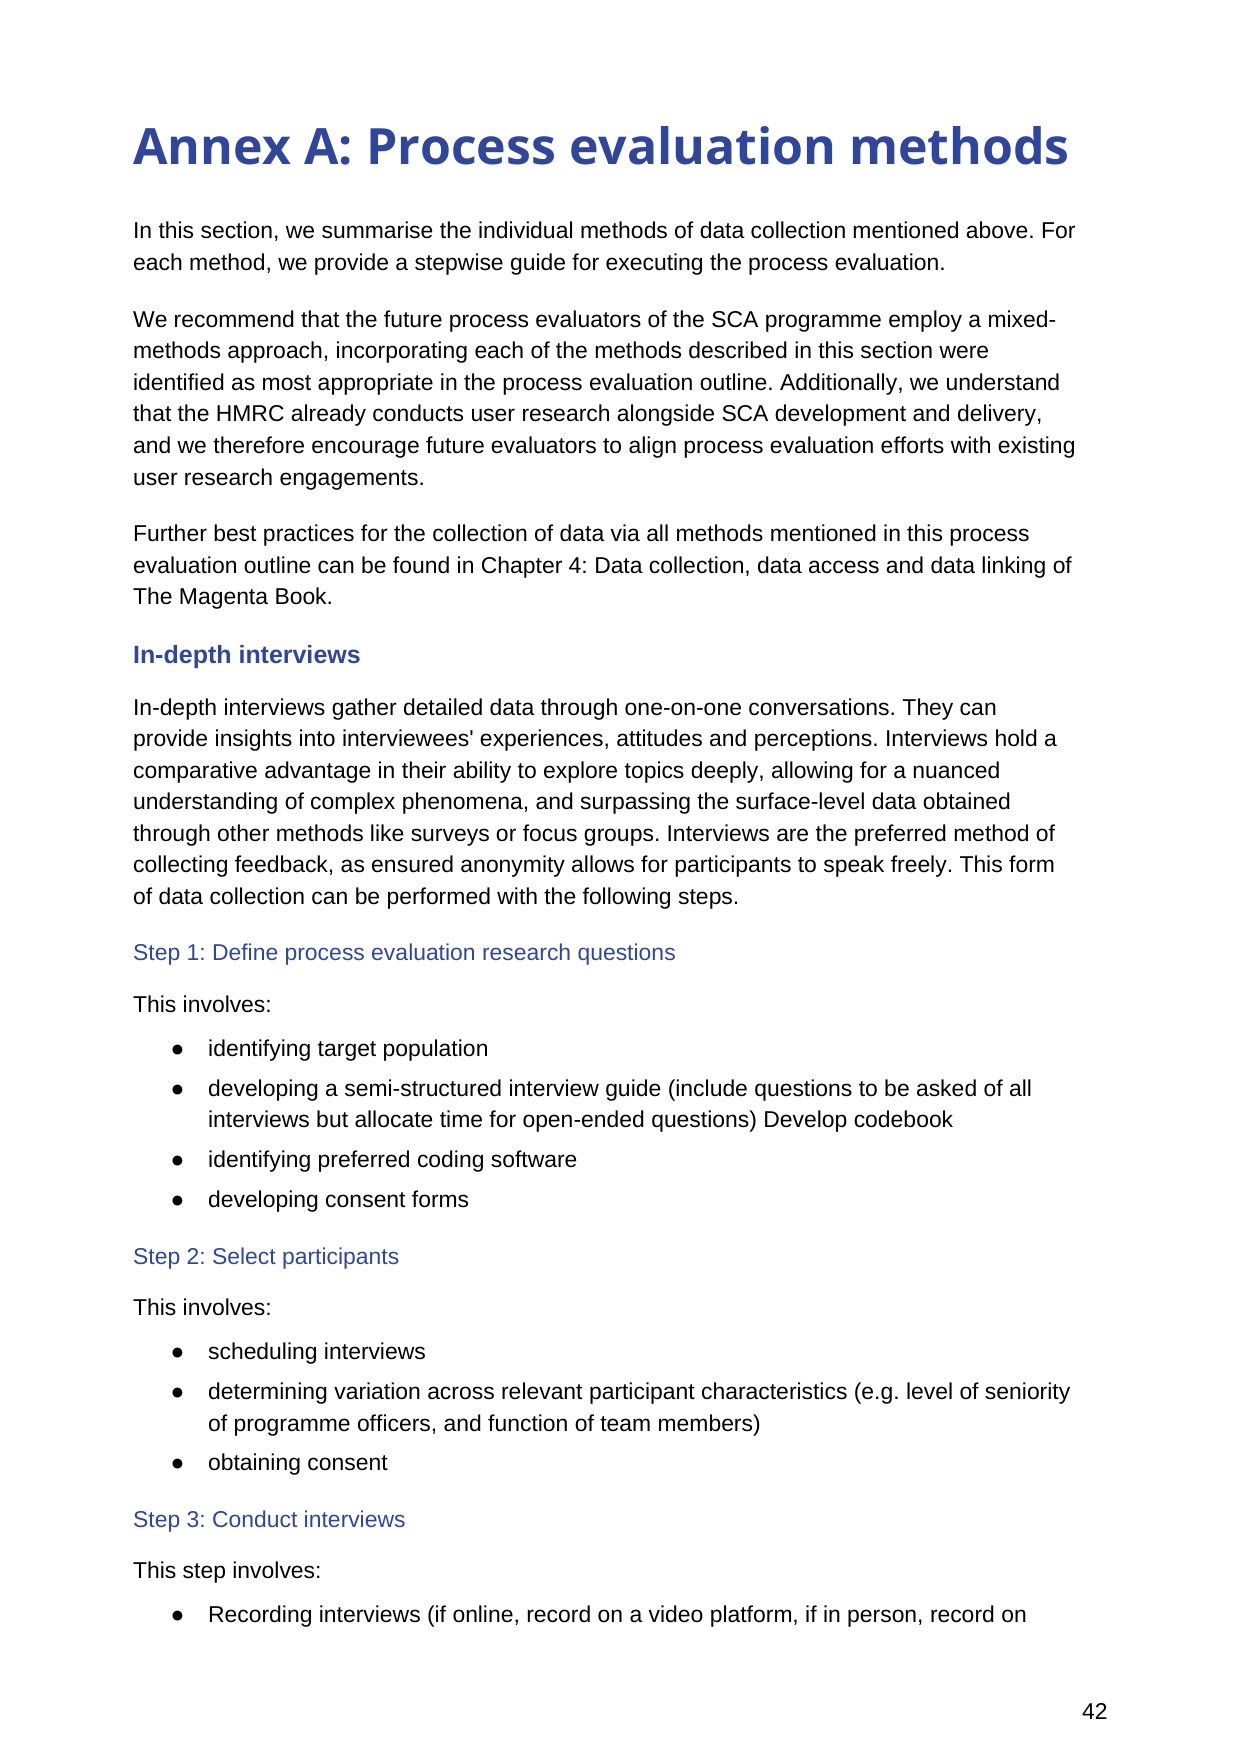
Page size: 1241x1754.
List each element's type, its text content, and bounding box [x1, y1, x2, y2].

text We recommend that the future process evaluators of the SCA programme employ a mixed-methods approach, incorporating each of the methods described in this section were identified as most appropriate in the process evaluation outline. Additionally, we understand that the HMRC already conducts user research alongside SCA development and delivery, and we therefore encourage future evaluators to align process evaluation efforts with existing user research engagements. [133, 306, 1077, 490]
subtitle In-depth interviews [133, 640, 1077, 668]
subtitle Annex A: Process evaluation methods [133, 111, 1077, 179]
list identifying preferred coding software [170, 1146, 1077, 1172]
text This involves: [133, 991, 1077, 1017]
text This involves: [133, 1294, 1039, 1320]
subtitle Step 1: Define process evaluation research questions [133, 939, 1077, 966]
text This step involves: [133, 1557, 1077, 1584]
list developing consent forms [170, 1186, 1077, 1212]
list developing a semi-structured interview guide (include questions to be asked of all interviews but allocate time for open-ended questions) Develop codebook [170, 1075, 1077, 1133]
subtitle Step 3: Conduct interviews [133, 1506, 1077, 1532]
subtitle Step 2: Select participants [133, 1243, 1077, 1269]
list scheduling interviews [170, 1338, 1077, 1364]
list determining variation across relevant participant characteristics (e.g. level of seniority of programme officers, and function of team members) [170, 1378, 1077, 1436]
list obtaining consent [170, 1449, 1077, 1476]
text In this section, we summarise the individual methods of data collection mentioned above. For each method, we provide a stepwise guide for executing the process evaluation. [133, 217, 1077, 275]
list Recording interviews (if online, record on a video platform, if in person, record on [170, 1601, 1077, 1628]
text In-depth interviews gather detailed data through one-on-one conversations. They can provide insights into interviewees' experiences, attitudes and perceptions. Interviews hold a comparative advantage in their ability to explore topics deeply, allowing for a nuanced understanding of complex phenomena, and surpassing the surface-level data obtained through other methods like surveys or focus groups. Interviews are the preferred method of collecting feedback, as ensured anonymity allows for participants to speak freely. This form of data collection can be performed with the following steps. [133, 693, 1077, 909]
text Further best practices for the collection of data via all methods mentioned in this process evaluation outline can be found in Chapter 4: Data collection, data access and data linking of The Magenta Book. [133, 520, 1077, 609]
list identifying target population [170, 1035, 1077, 1061]
